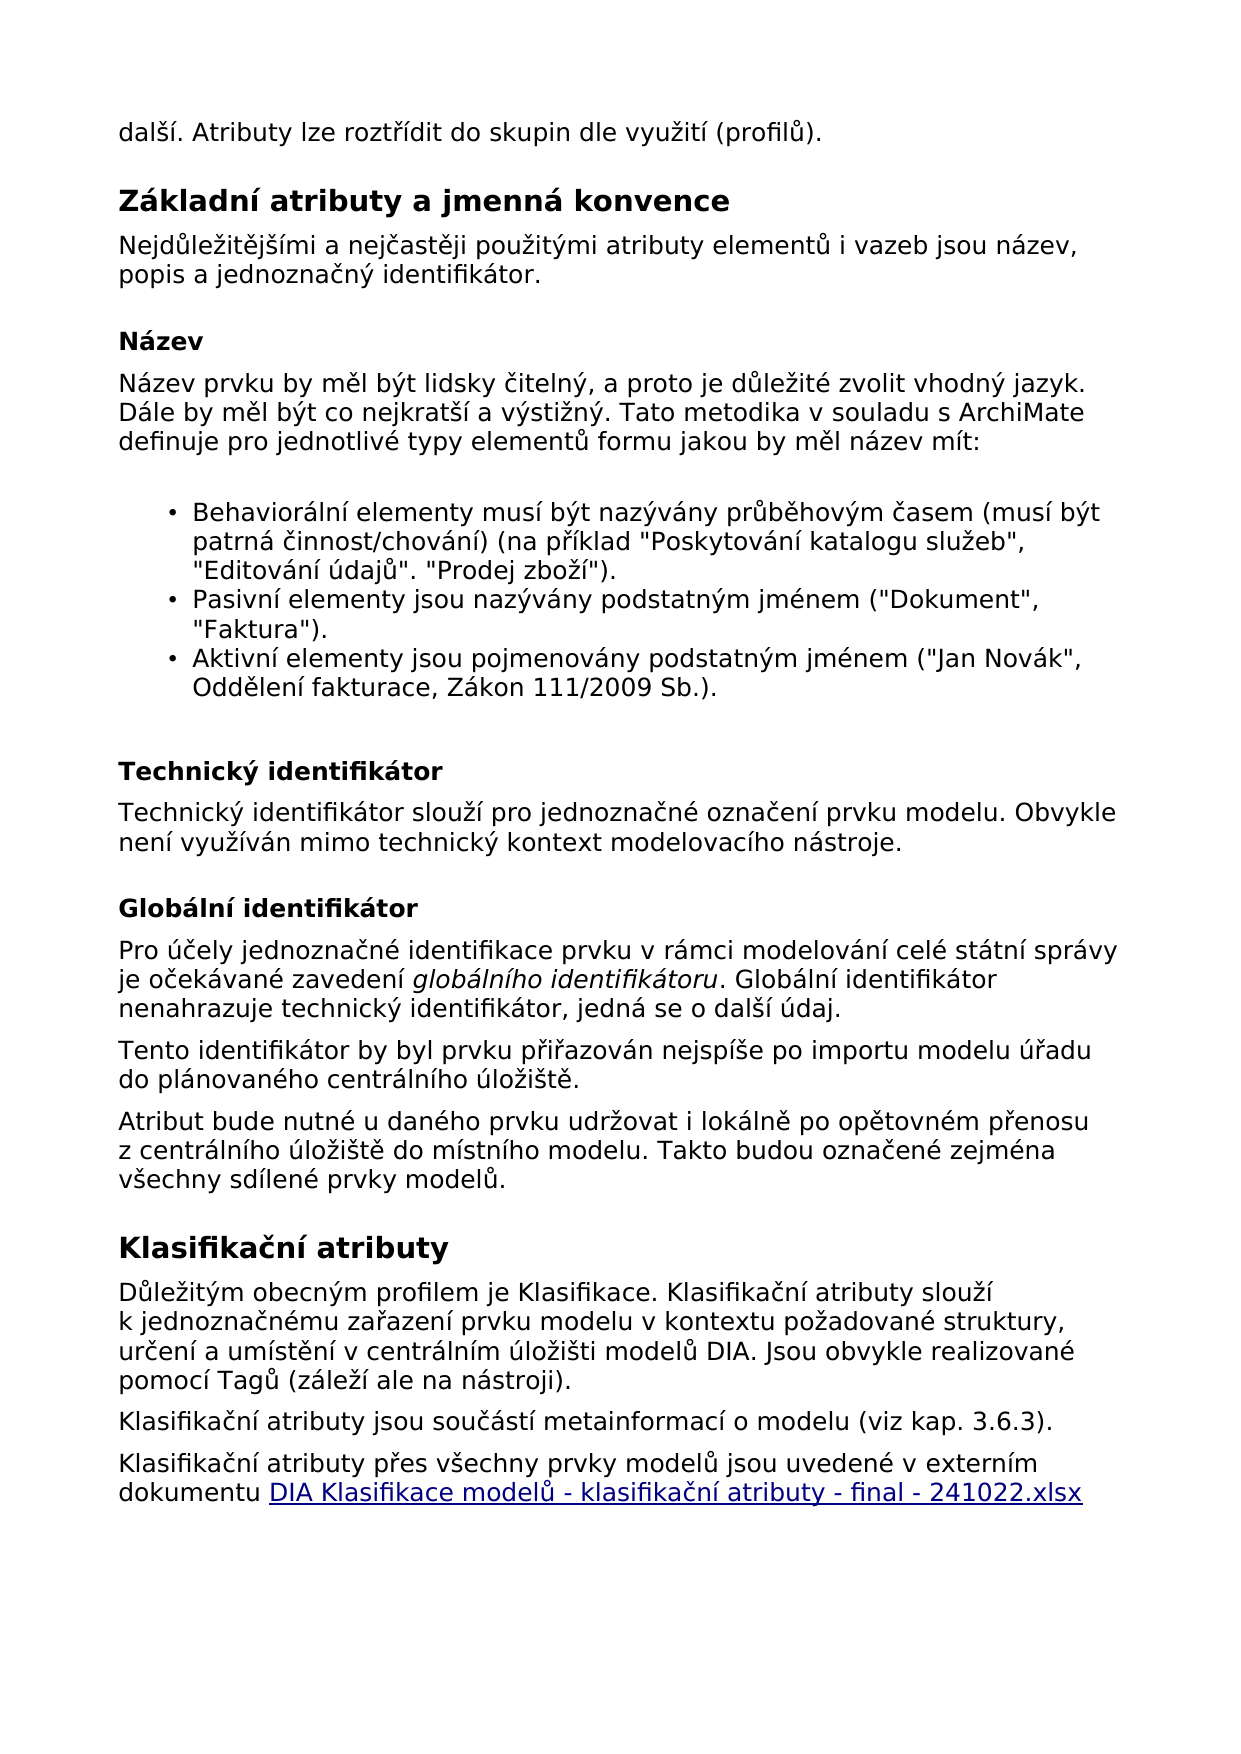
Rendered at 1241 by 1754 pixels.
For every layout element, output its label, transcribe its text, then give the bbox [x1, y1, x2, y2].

subtitle Globální identifikátor [118, 894, 1122, 923]
subtitle Klasifikační atributy [118, 1232, 1122, 1266]
list Behaviorální elementy musí být nazývány průběhovým časem (musí být patrná činnost/chování) (na příklad "Poskytování katalogu služeb", "Editování údajů". "Prodej zboží"). [177, 498, 1122, 586]
subtitle Název [118, 327, 1122, 356]
text Pro účely jednoznačné identifikace prvku v rámci modelování celé státní správy je očekávané zavedení globálního identifikátoru. Globální identifikátor nenahrazuje technický identifikátor, jedná se o další údaj. [118, 936, 1122, 1023]
text další. Atributy lze roztřídit do skupin dle využití (profilů). [118, 118, 1122, 147]
list Aktivní elementy jsou pojmenovány podstatným jménem ("Jan Novák", Oddělení fakturace, Zákon 111/2009 Sb.). [177, 644, 1122, 702]
text Nejdůležitějšími a nejčastěji použitými atributy elementů i vazeb jsou název, popis a jednoznačný identifikátor. [118, 231, 1122, 289]
list Pasivní elementy jsou nazývány podstatným jménem ("Dokument", "Faktura"). [177, 586, 1122, 644]
text Název prvku by měl být lidsky čitelný, a proto je důležité zvolit vhodný jazyk. Dále by měl být co nejkratší a výstižný. Tato metodika v souladu s ArchiMate definuje pro jednotlivé typy elementů formu jakou by měl název mít: [118, 369, 1122, 456]
text Tento identifikátor by byl prvku přiřazován nejspíše po importu modelu úřadu do plánovaného centrálního úložiště. [118, 1036, 1122, 1094]
text Technický identifikátor slouží pro jednoznačné označení prvku modelu. Obvykle není využíván mimo technický kontext modelovacího nástroje. [118, 798, 1122, 857]
text Důležitým obecným profilem je Klasifikace. Klasifikační atributy slouží k jednoznačnému zařazení prvku modelu v kontextu požadované struktury, určení a umístění v centrálním úložišti modelů DIA. Jsou obvykle realizované pomocí Tagů (záleží ale na nástroji). [118, 1278, 1122, 1395]
subtitle Technický identifikátor [118, 757, 1122, 786]
text Klasifikační atributy jsou součástí metainformací o modelu (viz kap. 3.6.3). [118, 1407, 1122, 1437]
text Klasifikační atributy přes všechny prvky modelů jsou uvedené v externím dokumentu DIA Klasifikace modelů - klasifikační atributy - final - 241022.xlsx [118, 1449, 1122, 1507]
subtitle Základní atributy a jmenná konvence [118, 185, 1122, 219]
text Atribut bude nutné u daného prvku udržovat i lokálně po opětovném přenosu z centrálního úložiště do místního modelu. Takto budou označené zejména všechny sdílené prvky modelů. [118, 1107, 1122, 1194]
